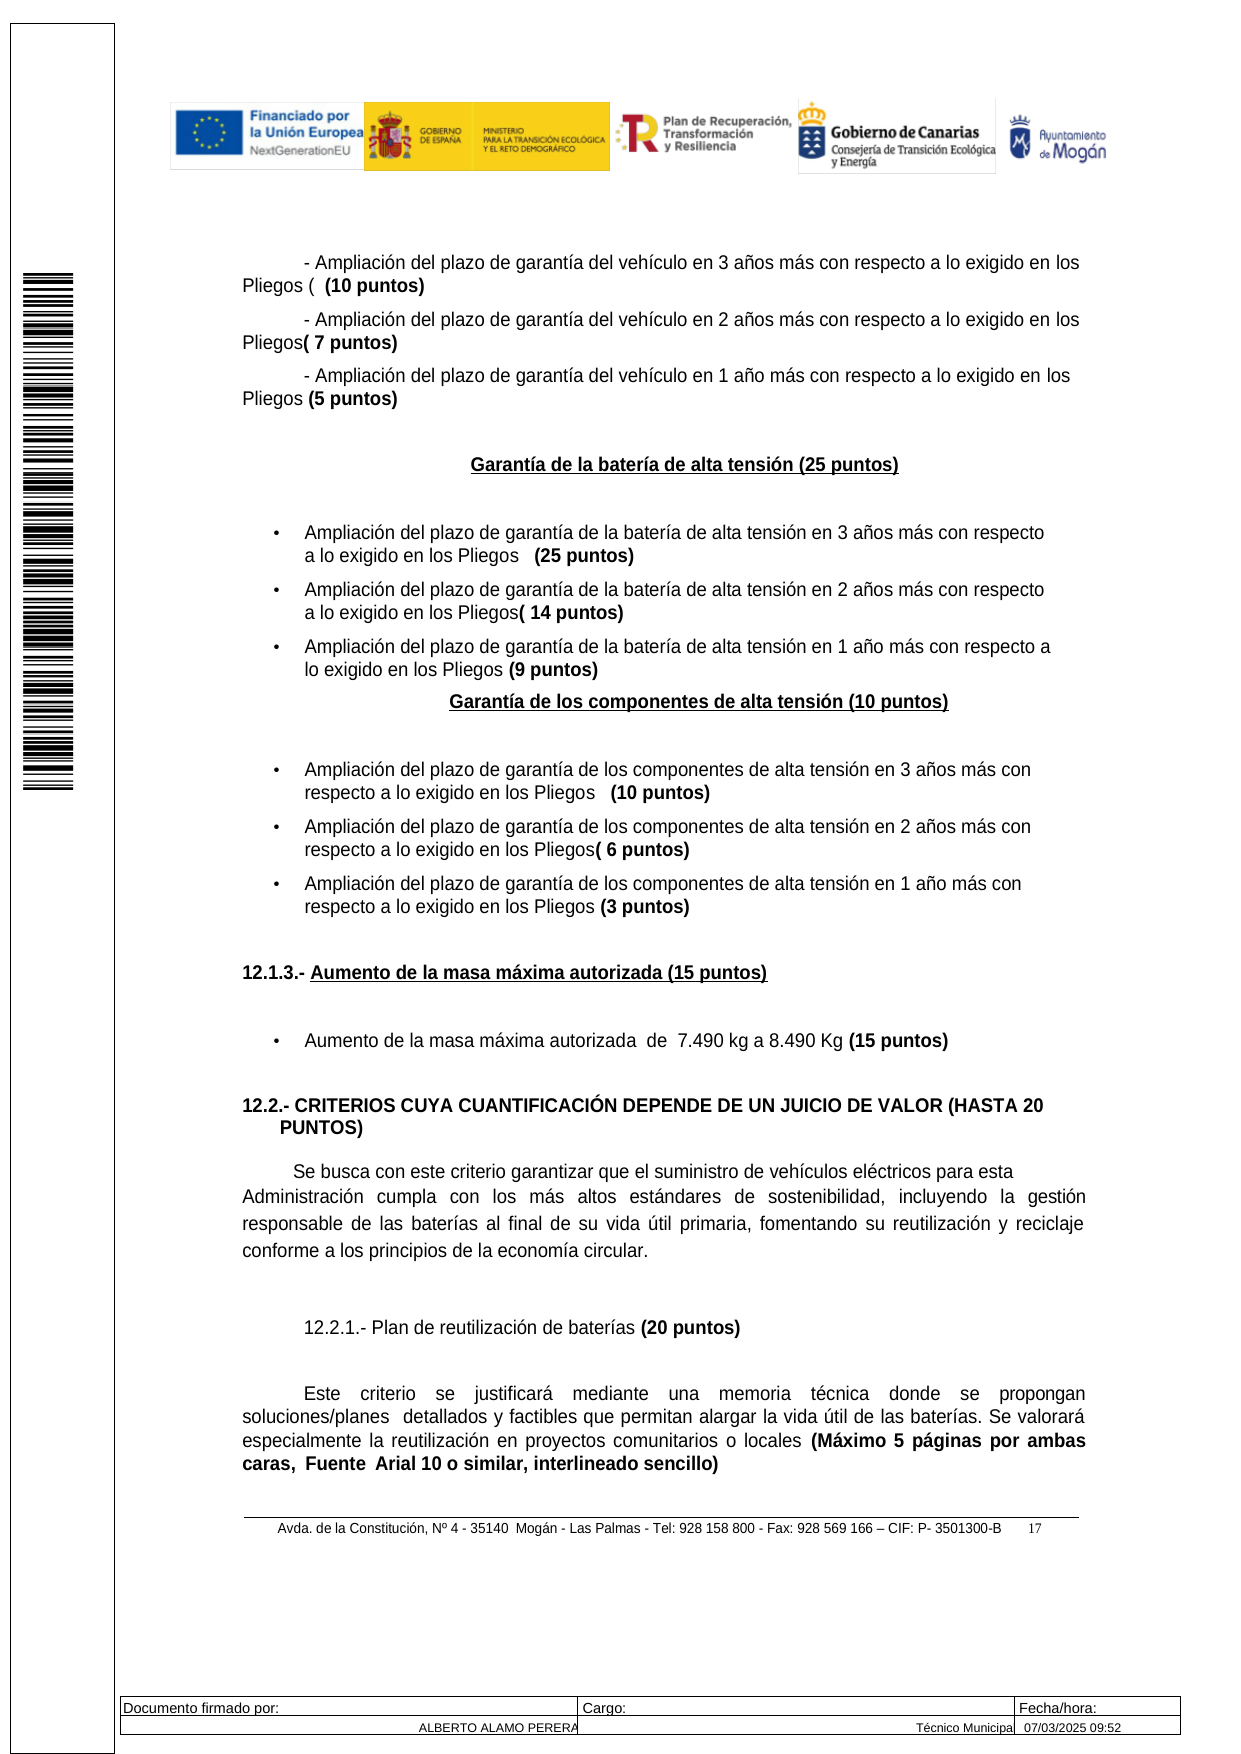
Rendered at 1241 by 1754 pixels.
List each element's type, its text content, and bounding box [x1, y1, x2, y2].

text respecto a lo exigido en los Pliegos( 6 puntos) [304, 838, 1188, 861]
text Administración cumpla con los más altos estándares de sostenibilidad, incluyendo la gestión responsable de las baterías al final de su vida útil primaria, fomentando su reutilización y reciclaje conforme a los principios de la economía circular. [242, 1183, 1086, 1262]
picture [1000, 97, 1121, 181]
list Ampliación del plazo de garantía de los componentes de alta tensión en 3 años más con [273, 757, 1188, 781]
table_cell ALBERTO ALAMO PERERA [121, 1716, 577, 1733]
text 12.2.1.- Plan de reutilización de baterías (20 puntos) [303, 1316, 1188, 1339]
text Avda. de la Constitución, Nº 4 - 35140 Mogán - Las Palmas - Tel: 928 158 800 - Fax: 928 569 166 – CIF: P- 3501300-B 17 [277, 1521, 1188, 1537]
text - Ampliación del plazo de garantía del vehículo en 2 años más con respecto a lo exigido en los Pliegos( 7 puntos) [242, 307, 1085, 354]
text Este criterio se justificará mediante una memoria técnica donde se propongan soluciones/planes detallados y factibles que permitan alargar la vida útil de las baterías. Se valorará especialmente la reutilización en proyectos comunitarios o locales (Máximo 5 páginas por ambas caras, Fuente Arial 10 o similar, interlineado sencillo) [242, 1382, 1087, 1475]
table_header Fecha/hora: [1015, 1697, 1180, 1715]
text 12.1.3.- Aumento de la masa máxima autorizada (15 puntos) [242, 962, 1188, 984]
list Ampliación del plazo de garantía de la batería de alta tensión en 1 año más con respecto a [273, 634, 1188, 658]
text - Ampliación del plazo de garantía del vehículo en 3 años más con respecto a lo exigido en los Pliegos ( (10 puntos) [242, 251, 1085, 297]
table_cell 07/03/2025 09:52 [1015, 1716, 1180, 1733]
list Ampliación del plazo de garantía de la batería de alta tensión en 2 años más con respecto [273, 577, 1188, 601]
text Garantía de la batería de alta tensión (25 puntos) [470, 454, 1188, 476]
text 12.2.- CRITERIOS CUYA CUANTIFICACIÓN DEPENDE DE UN JUICIO DE VALOR (HASTA 20 [242, 1094, 1188, 1117]
text PUNTOS) [279, 1117, 1188, 1139]
text a lo exigido en los Pliegos( 14 puntos) [304, 601, 1188, 624]
text respecto a lo exigido en los Pliegos (3 puntos) [304, 895, 1188, 918]
picture [21, 271, 75, 793]
picture [168, 98, 997, 175]
table_cell Técnico Municipal [578, 1716, 1014, 1733]
text respecto a lo exigido en los Pliegos (10 puntos) [304, 781, 1188, 804]
table_header Documento firmado por: [121, 1697, 577, 1715]
text lo exigido en los Pliegos (9 puntos) [304, 658, 1188, 681]
list Ampliación del plazo de garantía de los componentes de alta tensión en 1 año más con [273, 871, 1188, 895]
text Garantía de los componentes de alta tensión (10 puntos) [426, 691, 949, 713]
text a lo exigido en los Pliegos (25 puntos) [304, 544, 1188, 567]
list Ampliación del plazo de garantía de los componentes de alta tensión en 2 años más con [273, 814, 1188, 838]
text Se busca con este criterio garantizar que el suministro de vehículos eléctricos para esta [242, 1160, 1188, 1183]
table_header Cargo: [578, 1697, 1014, 1715]
list Aumento de la masa máxima autorizada de 7.490 kg a 8.490 Kg (15 puntos) [273, 1028, 1188, 1052]
text - Ampliación del plazo de garantía del vehículo en 1 año más con respecto a lo exigido en los Pliegos (5 puntos) [242, 364, 1085, 410]
list Ampliación del plazo de garantía de la batería de alta tensión en 3 años más con respecto [273, 520, 1188, 544]
